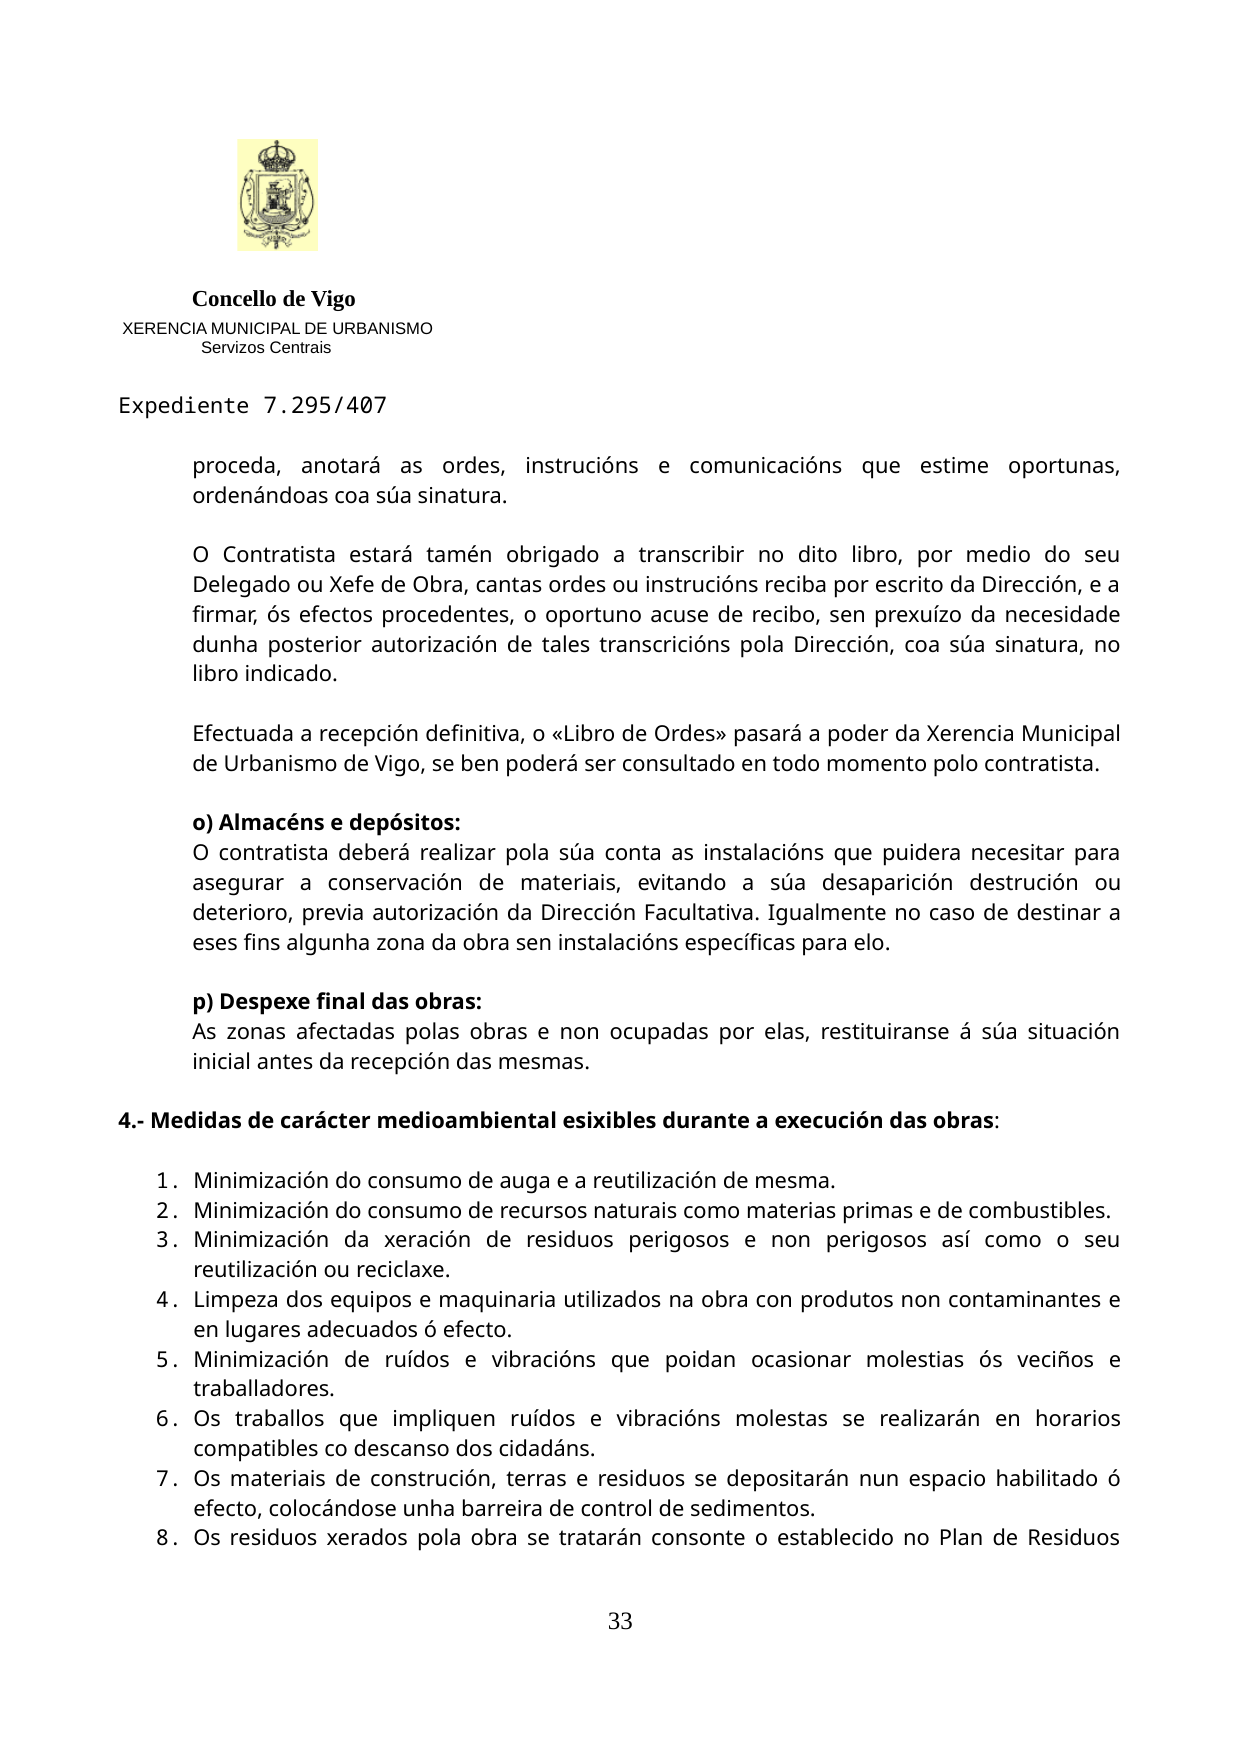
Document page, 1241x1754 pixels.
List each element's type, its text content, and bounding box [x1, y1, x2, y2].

text o) Almacéns e depósitos: [192, 807, 1122, 837]
list Minimización do consumo de recursos naturais como materias primas e de combustibles. [156, 1194, 1122, 1224]
text Efectuada a recepción definitiva, o «Libro de Ordes» pasará a poder da Xerencia Municipal de Urbanismo de Vigo, se ben poderá ser consultado en todo momento polo contratista. [192, 718, 1122, 777]
list Minimización de ruídos e vibracións que poidan ocasionar molestias ós veciños e traballadores. [156, 1343, 1122, 1403]
text 4.- Medidas de carácter medioambiental esixibles durante a execución das obras: [118, 1105, 1122, 1135]
text proceda, anotará as ordes, instrucións e comunicacións que estime oportunas, ordenándoas coa súa sinatura. [192, 450, 1122, 509]
list Os materiais de construción, terras e residuos se depositarán nun espacio habilitado ó efecto, colocándose unha barreira de control de sedimentos. [156, 1463, 1122, 1522]
text p) Despexe final das obras: [192, 986, 1122, 1016]
text O contratista deberá realizar pola súa conta as instalacións que puidera necesitar para asegurar a conservación de materiais, evitando a súa desaparición destrución ou deterioro, previa autorización da Dirección Facultativa. Igualmente no caso de destinar a eses fins algunha zona da obra sen instalacións específicas para elo. [192, 837, 1122, 956]
list Limpeza dos equipos e maquinaria utilizados na obra con produtos non contaminantes e en lugares adecuados ó efecto. [156, 1284, 1122, 1343]
list Os traballos que impliquen ruídos e vibracións molestas se realizarán en horarios compatibles co descanso dos cidadáns. [156, 1403, 1122, 1463]
list Minimización do consumo de auga e a reutilización de mesma. [156, 1165, 1122, 1194]
text As zonas afectadas polas obras e non ocupadas por elas, restituiranse á súa situación inicial antes da recepción das mesmas. [192, 1016, 1122, 1075]
text O Contratista estará tamén obrigado a transcribir no dito libro, por medio do seu Delegado ou Xefe de Obra, cantas ordes ou instrucións reciba por escrito da Dirección, e a firmar, ós efectos procedentes, o oportuno acuse de recibo, sen prexuízo da necesidade dunha posterior autorización de tales transcricións pola Dirección, coa súa sinatura, no libro indicado. [192, 539, 1122, 688]
list Minimización da xeración de residuos perigosos e non perigosos así como o seu reutilización ou reciclaxe. [156, 1224, 1122, 1284]
list Os residuos xerados pola obra se tratarán consonte o establecido no Plan de Residuos [156, 1522, 1122, 1552]
